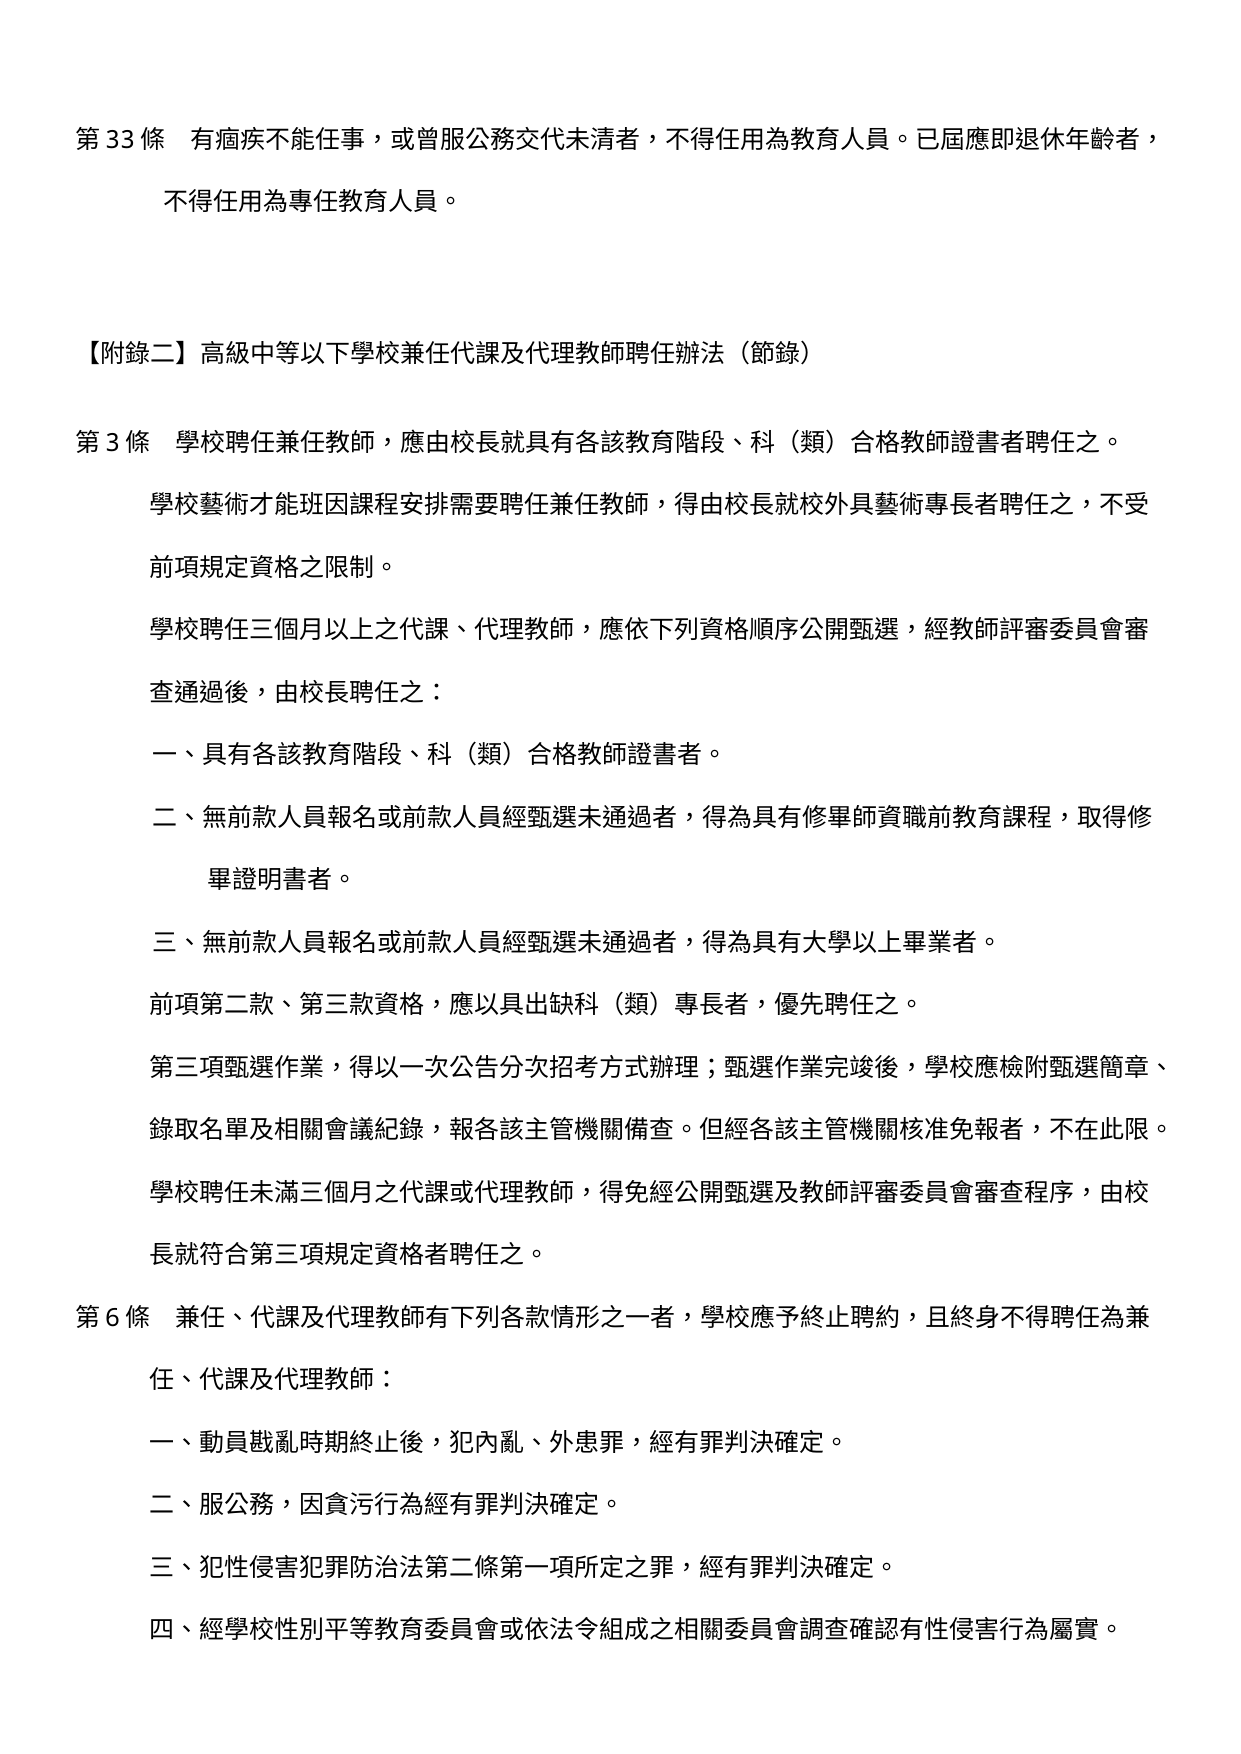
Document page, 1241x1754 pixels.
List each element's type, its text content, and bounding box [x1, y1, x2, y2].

text 學校藝術才能班因課程安排需要聘任兼任教師，得由校長就校外具藝術專長者聘任之，不受前項規定資格之限制。 [149, 461, 1165, 586]
text 第3條 學校聘任兼任教師，應由校長就具有各該教育階段、科（類）合格教師證書者聘任之。 [75, 399, 1165, 461]
text 學校聘任未滿三個月之代課或代理教師，得免經公開甄選及教師評審委員會審查程序，由校長就符合第三項規定資格者聘任之。 [149, 1149, 1165, 1274]
text 二、服公務，因貪污行為經有罪判決確定。 [149, 1461, 1165, 1524]
text 三、犯性侵害犯罪防治法第二條第一項所定之罪，經有罪判決確定。 [149, 1524, 1165, 1586]
text 四、經學校性別平等教育委員會或依法令組成之相關委員會調查確認有性侵害行為屬實。 [149, 1586, 1165, 1649]
text 一、動員戡亂時期終止後，犯內亂、外患罪，經有罪判決確定。 [149, 1399, 1165, 1461]
text 一、具有各該教育階段、科（類）合格教師證書者。 [75, 711, 1165, 774]
text 前項第二款、第三款資格，應以具出缺科（類）專長者，優先聘任之。 [149, 961, 1165, 1024]
text 學校聘任三個月以上之代課、代理教師，應依下列資格順序公開甄選，經教師評審委員會審查通過後，由校長聘任之： [149, 586, 1165, 711]
text 【附錄二】高級中等以下學校兼任代課及代理教師聘任辦法（節錄） [75, 310, 1165, 372]
text 二、無前款人員報名或前款人員經甄選未通過者，得為具有修畢師資職前教育課程，取得修畢證明書者。 [152, 774, 1165, 899]
text 第6條 兼任、代課及代理教師有下列各款情形之一者，學校應予終止聘約，且終身不得聘任為兼任、代課及代理教師： [75, 1274, 1165, 1399]
text 第33條 有痼疾不能任事，或曾服公務交代未清者，不得任用為教育人員。已屆應即退休年齡者，不得任用為專任教育人員。 [75, 96, 1165, 221]
text 第三項甄選作業，得以一次公告分次招考方式辦理；甄選作業完竣後，學校應檢附甄選簡章、錄取名單及相關會議紀錄，報各該主管機關備查。但經各該主管機關核准免報者，不在此限。 [149, 1024, 1165, 1149]
text 三、無前款人員報名或前款人員經甄選未通過者，得為具有大學以上畢業者。 [75, 899, 1165, 961]
